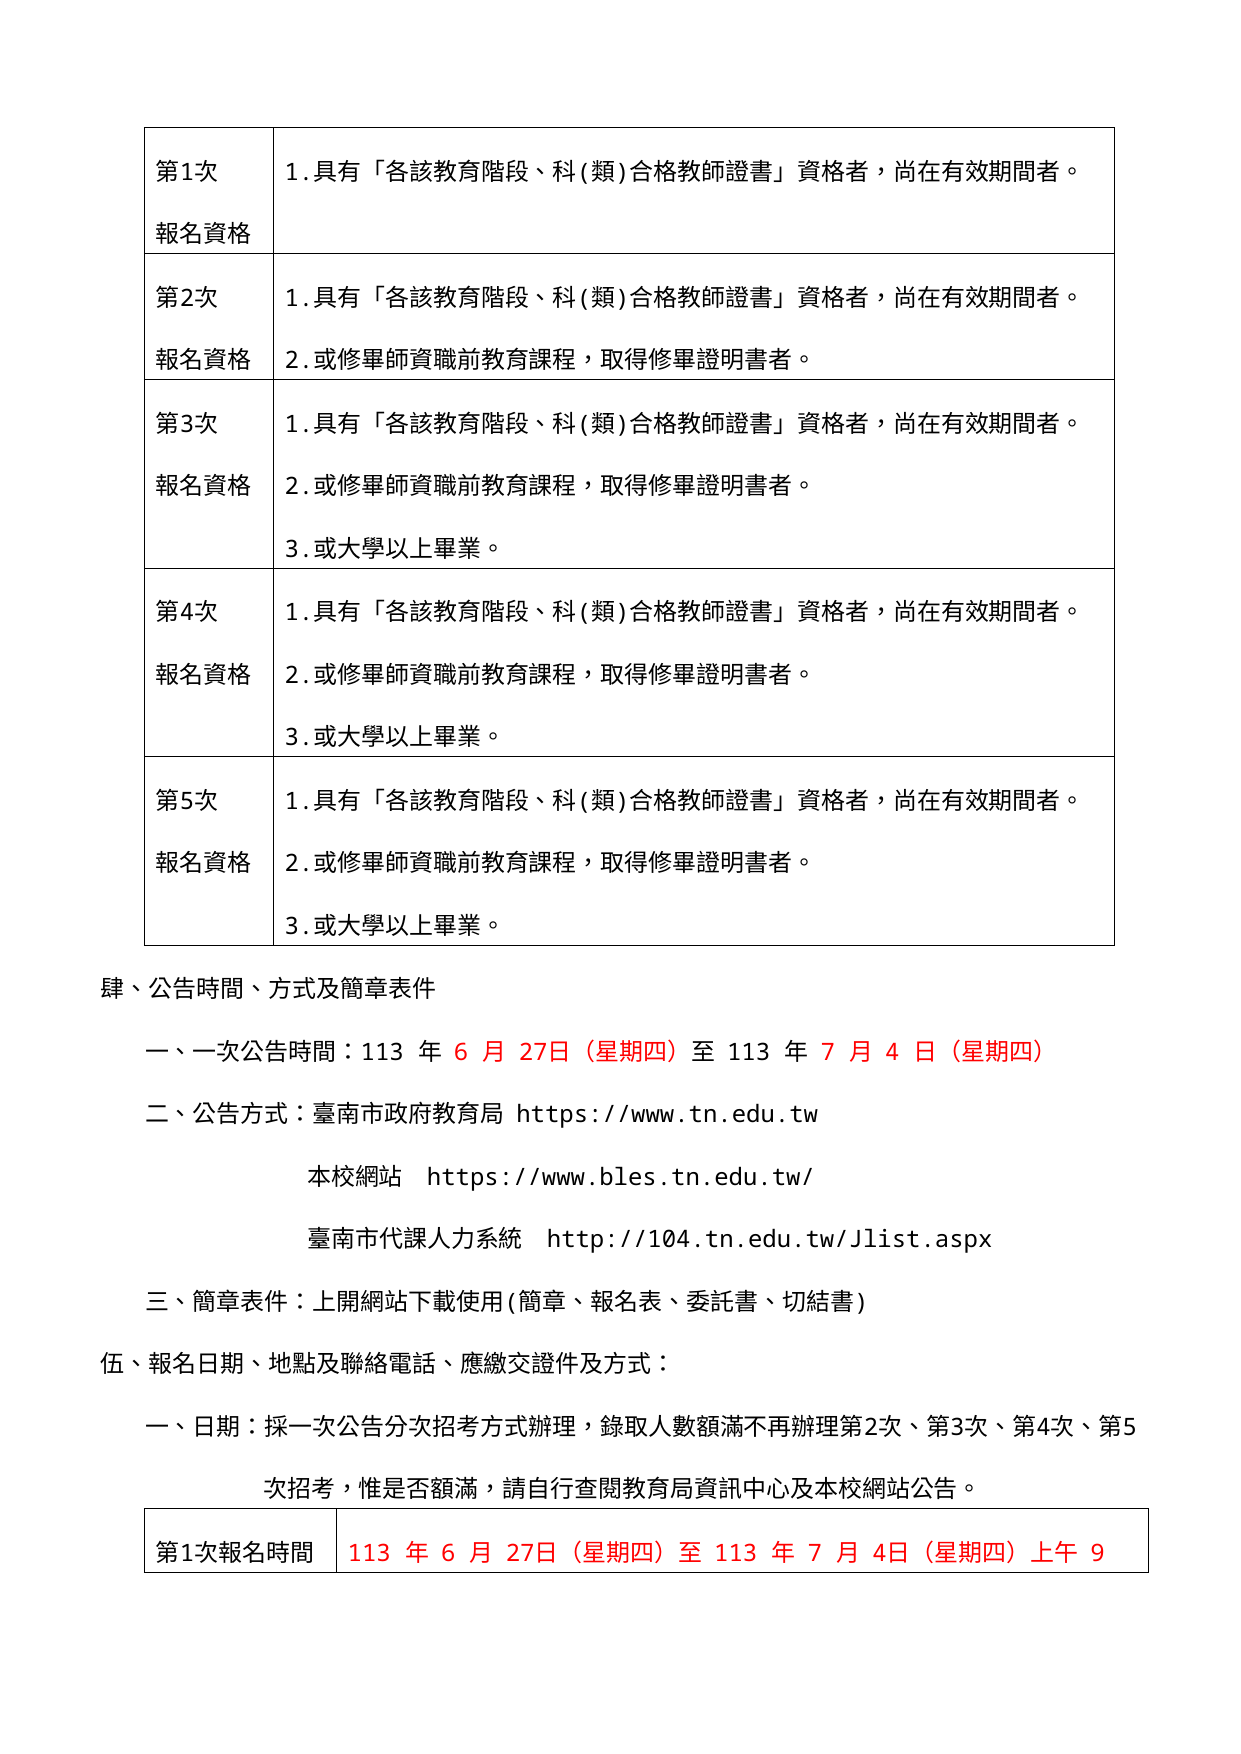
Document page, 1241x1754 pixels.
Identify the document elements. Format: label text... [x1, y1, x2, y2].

table_cell 1.具有「各該教育階段、科(類)合格教師證書」資格者，尚在有效期間者。 2.或修畢師資職前教育課程，取得修畢證明書者。 3.或大學以上畢業。 [274, 757, 1114, 945]
table_header 第1次 報名資格 [145, 128, 273, 253]
table_cell 1.具有「各該教育階段、科(類)合格教師證書」資格者，尚在有效期間者。 2.或修畢師資職前教育課程，取得修畢證明書者。 3.或大學以上畢業。 [274, 569, 1114, 756]
text 一、日期：採一次公告分次招考方式辦理，錄取人數額滿不再辦理第2次、第3次、第4次、第5次招考，惟是否額滿，請自行查閱教育局資訊中心及本校網站公告。 [145, 1383, 1140, 1508]
table_header 第1次報名時間 [145, 1509, 336, 1572]
table_cell 第5次 報名資格 [145, 757, 273, 945]
table_header 113 年 6 月 27日（星期四）至 113 年 7 月 4日（星期四）上午 9 [337, 1509, 1148, 1572]
text 一、一次公告時間：113 年 6 月 27日（星期四）至 113 年 7 月 4 日（星期四） [145, 1008, 1140, 1071]
text 肆、公告時間、方式及簡章表件 [100, 946, 1140, 1008]
text 三、簡章表件：上開網站下載使用(簡章、報名表、委託書、切結書) [145, 1258, 1140, 1321]
table_cell 第3次 報名資格 [145, 380, 273, 568]
table_cell 1.具有「各該教育階段、科(類)合格教師證書」資格者，尚在有效期間者。 2.或修畢師資職前教育課程，取得修畢證明書者。 3.或大學以上畢業。 [274, 380, 1114, 568]
text 臺南市代課人力系統 http://104.tn.edu.tw/Jlist.aspx [174, 1196, 1140, 1258]
table_cell 第4次 報名資格 [145, 569, 273, 756]
text 二、公告方式：臺南市政府教育局 https://www.tn.edu.tw [145, 1071, 1140, 1133]
text 本校網站 https://www.bles.tn.edu.tw/ [156, 1133, 1140, 1196]
table_cell 1.具有「各該教育階段、科(類)合格教師證書」資格者，尚在有效期間者。 2.或修畢師資職前教育課程，取得修畢證明書者。 [274, 254, 1114, 379]
text 伍、報名日期、地點及聯絡電話、應繳交證件及方式： [100, 1321, 1140, 1383]
table_cell 第2次 報名資格 [145, 254, 273, 379]
table_header 1.具有「各該教育階段、科(類)合格教師證書」資格者，尚在有效期間者。 [274, 128, 1114, 253]
